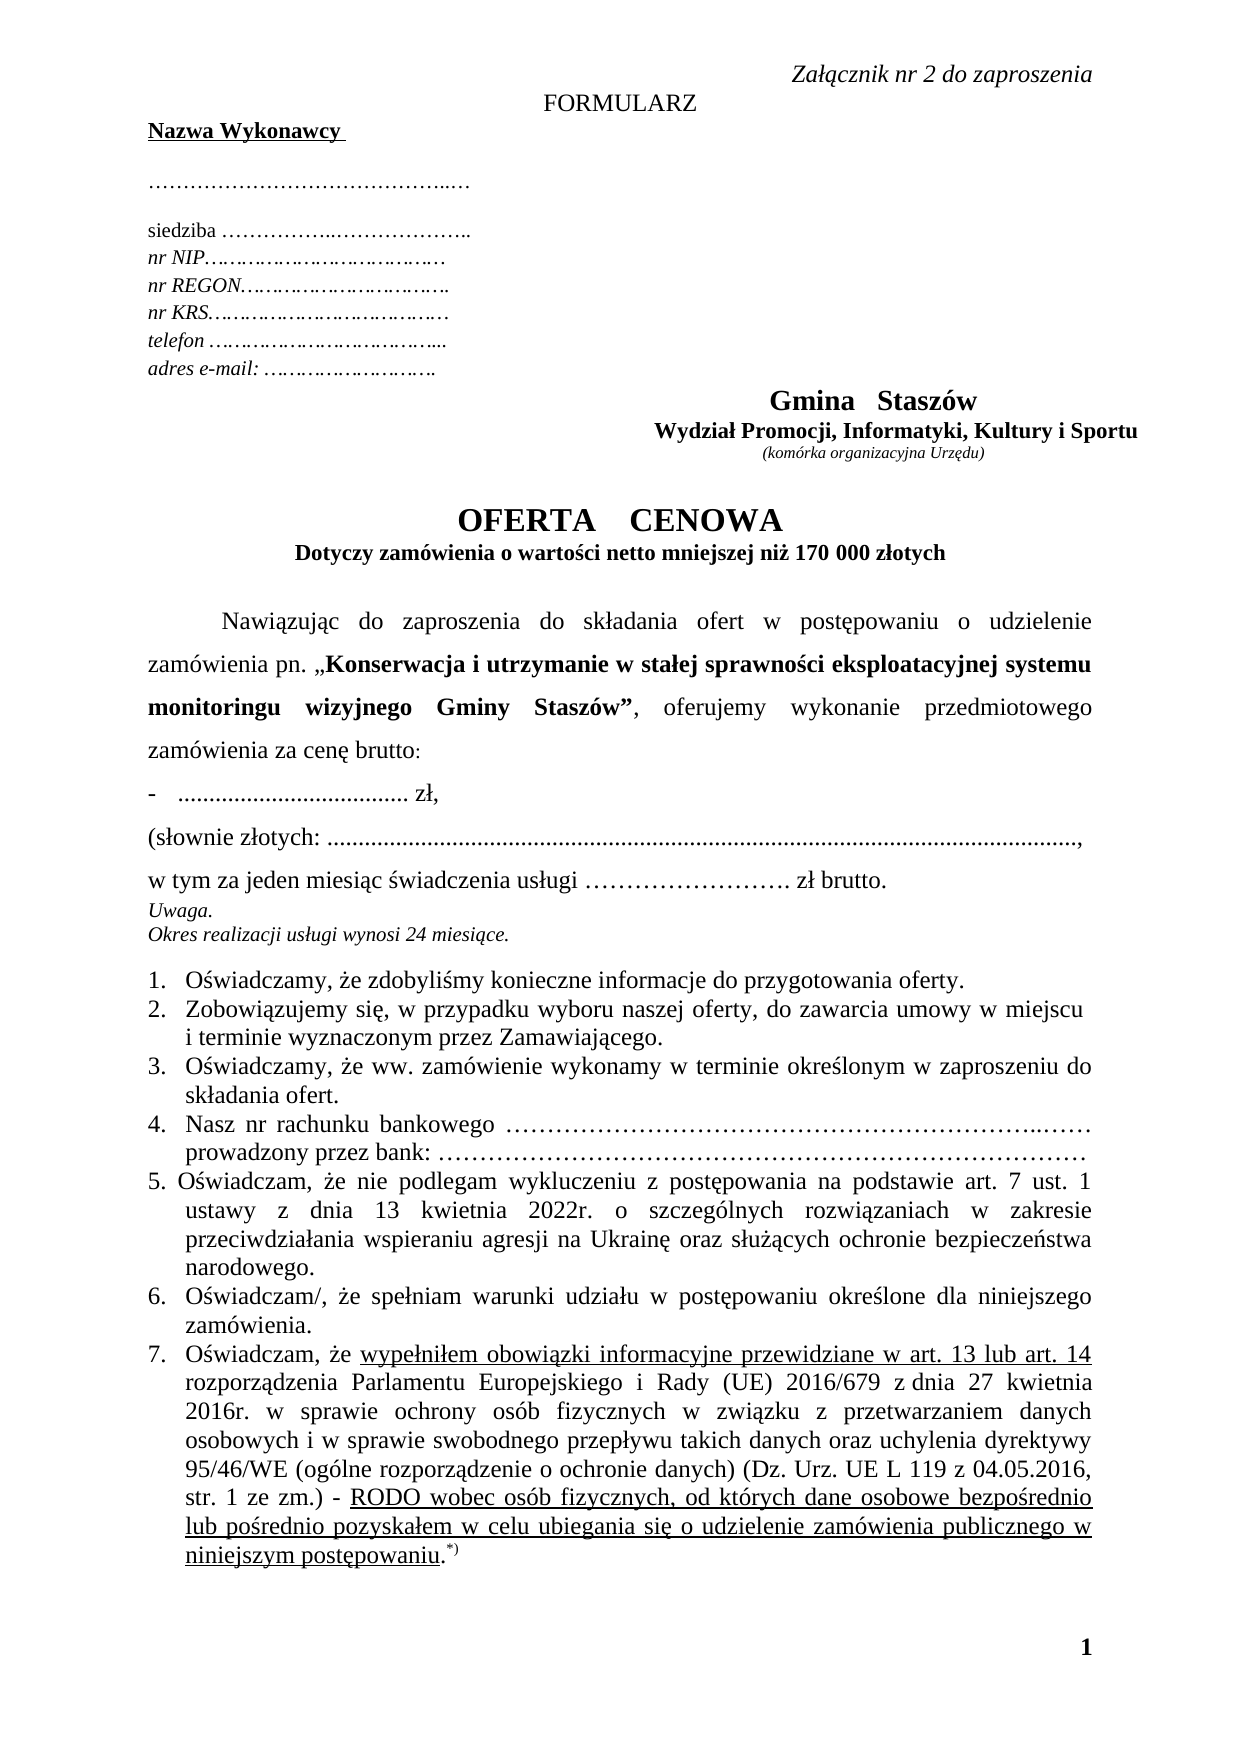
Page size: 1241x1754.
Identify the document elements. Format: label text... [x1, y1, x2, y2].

text - ..................................... zł, [148, 778, 1093, 807]
text siedziba ……………..……………….. [148, 217, 1093, 242]
text Załącznik nr 2 do zaproszenia [148, 59, 1093, 88]
text ……………………………………..… [148, 169, 1093, 217]
text Uwaga. [148, 898, 1093, 922]
text nr REGON……………………………. [148, 273, 472, 297]
list Oświadczam, że nie podlegam wykluczeniu z postępowania na podstawie art. 7 ust. 1 ustawy z dnia 13 kwietnia 2022r. o szczególnych rozwiązaniach w zakresie przeciwdziałania wspieraniu agresji na Ukrainę oraz służących ochronie bezpieczeństwa narodowego. [148, 1166, 1093, 1281]
subtitle Gmina Staszów [148, 383, 1093, 417]
list Oświadczam/, że spełniam warunki udziału w postępowaniu określone dla niniejszego zamówienia. [148, 1281, 1093, 1339]
list Zobowiązujemy się, w przypadku wyboru naszej oferty, do zawarcia umowy w miejscu i terminie wyznaczonym przez Zamawiającego. [148, 994, 1093, 1051]
text Okres realizacji usługi wynosi 24 miesiące. [148, 922, 1093, 946]
text Nazwa Wykonawcy [148, 117, 1093, 143]
text Wydział Promocji, Informatyki, Kultury i Sportu [654, 417, 1166, 443]
list Nasz nr rachunku bankowego ………………………………………………………..…… prowadzony przez bank: …………………………………………………………………… [148, 1109, 1093, 1166]
list Oświadczam, że wypełniłem obowiązki informacyjne przewidziane w art. 13 lub art. 14 rozporządzenia Parlamentu Europejskiego i Rady (UE) 2016/679 z dnia 27 kwietnia 2016r. w sprawie ochrony osób fizycznych w związku z przetwarzaniem danych osobowych i w sprawie swobodnego przepływu takich danych oraz uchylenia dyrektywy 95/46/WE (ogólne rozporządzenie o ochronie danych) (Dz. Urz. UE L 119 z 04.05.2016, str. 1 ze zm.) - RODO wobec osób fizycznych, od których dane osobowe bezpośrednio lub pośrednio pozyskałem w celu ubiegania się o udzielenie zamówienia publicznego w niniejszym postępowaniu.*) [148, 1339, 1093, 1569]
subtitle Dotyczy zamówienia o wartości netto mniejszej niż 170 000 złotych [148, 539, 1093, 565]
text nr KRS………………………………… [148, 300, 472, 324]
text Nawiązując do zaproszenia do składania ofert w postępowaniu o udzielenie zamówienia pn. „Konserwacja i utrzymanie w stałej sprawności eksploatacyjnej systemu monitoringu wizyjnego Gminy Staszów”, oferujemy wykonanie przedmiotowego zamówienia za cenę brutto: [148, 606, 1093, 764]
text nr NIP………………………………… [148, 245, 1093, 269]
text FORMULARZ [148, 88, 1093, 117]
text w tym za jeden miesiąc świadczenia usługi ……………………. zł brutto. [148, 865, 1093, 893]
subtitle OFERTA CENOWA [148, 501, 1093, 539]
text adres e-mail: ………………………. [148, 356, 1093, 379]
text (słownie złotych: ........................................................................................................................, [148, 822, 1093, 850]
text (komórka organizacyjna Urzędu) [148, 443, 1093, 462]
text telefon ………………………………... [148, 328, 1093, 352]
list Oświadczamy, że zdobyliśmy konieczne informacje do przygotowania oferty. [148, 965, 1093, 994]
list Oświadczamy, że ww. zamówienie wykonamy w terminie określonym w zaproszeniu do składania ofert. [148, 1051, 1093, 1109]
